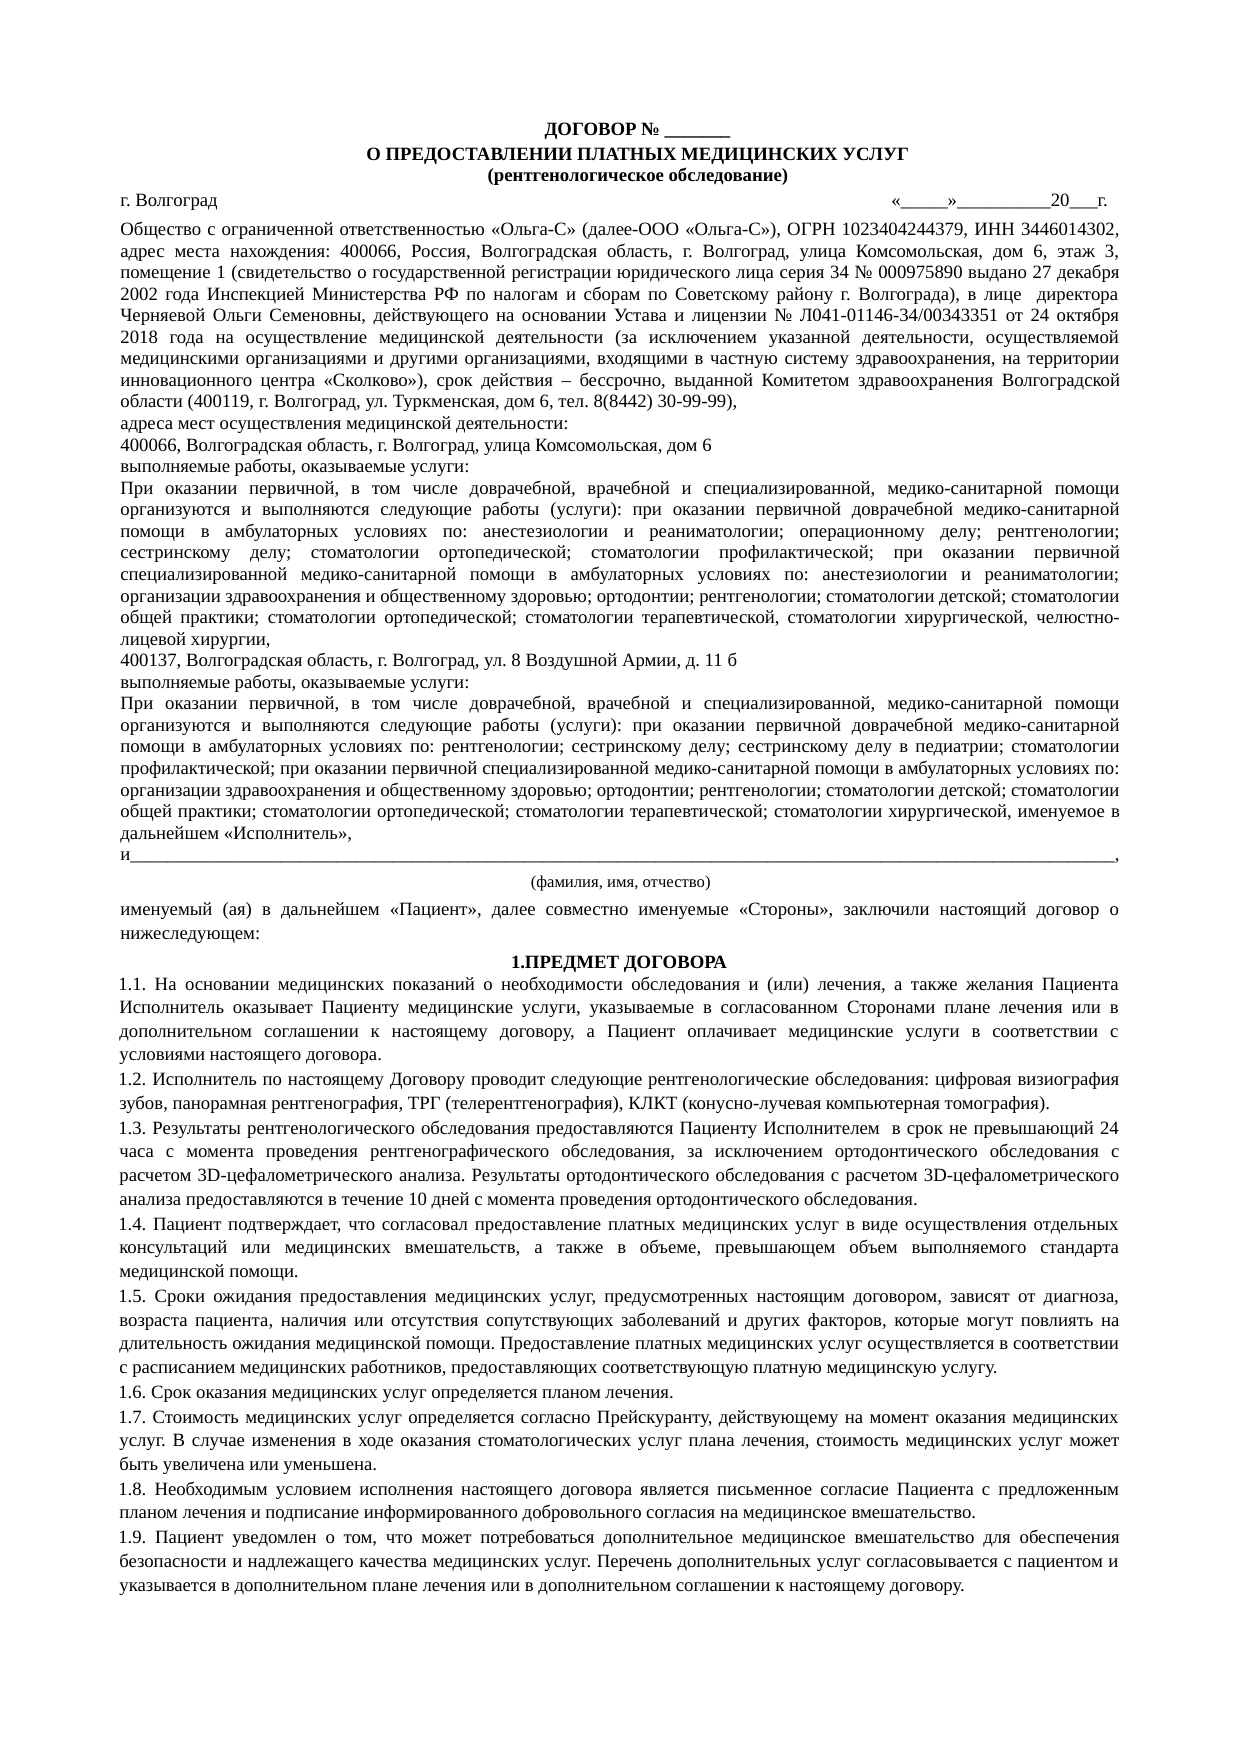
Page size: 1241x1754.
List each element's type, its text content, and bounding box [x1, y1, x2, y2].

text 1.5. Сроки ожидания предоставления медицинских услуг, предусмотренных настоящим договором, зависят от диагноза, возраста пациента, наличия или отсутствия сопутствующих заболеваний и других факторов, которые могут повлиять на длительность ожидания медицинской помощи. Предоставление платных медицинских услуг осуществляется в соответствии с расписанием медицинских работников, предоставляющих соответствующую платную медицинскую услугу. [118, 1285, 1121, 1377]
text выполняемые работы, оказываемые услуги: [120, 671, 1121, 692]
text (рентгенологическое обследование) [156, 164, 1120, 186]
text г. Волгоград «_____»__________20___г. [120, 189, 1121, 211]
text адреса мест осуществления медицинской деятельности: [120, 412, 1121, 433]
text 1.1. На основании медицинских показаний о необходимости обследования и (или) лечения, а также желания Пациента Исполнитель оказывает Пациенту медицинские услуги, указываемые в согласованном Сторонами плане лечения или в дополнительном соглашении к настоящему договору, а Пациент оплачивает медицинские услуги в соответствии с условиями настоящего договора. [118, 972, 1121, 1065]
text (фамилия, имя, отчество) [120, 872, 1121, 891]
text 1.4. Пациент подтверждает, что согласовал предоставление платных медицинских услуг в виде осуществления отдельных консультаций или медицинских вмешательств, а также в объеме, превышающем объем выполняемого стандарта медицинской помощи. [118, 1213, 1121, 1281]
text выполняемые работы, оказываемые услуги: [120, 455, 1121, 477]
text Общество с ограниченной ответственностью «Ольга-С» (далее-ООО «Ольга-С»), ОГРН 1023404244379, ИНН 3446014302, адрес места нахождения: 400066, Россия, Волгоградская область, г. Волгоград, улица Комсомольская, дом 6, этаж 3, помещение 1 (свидетельство о государственной регистрации юридического лица серия 34 № 000975890 выдано 27 декабря 2002 года Инспекцией Министерства РФ по налогам и сборам по Советскому району г. Волгограда), в лице директора Черняевой Ольги Семеновны, действующего на основании Устава и лицензии № Л041-01146-34/00343351 от 24 октября 2018 года на осуществление медицинской деятельности (за исключением указанной деятельности, осуществляемой медицинскими организациями и другими организациями, входящими в частную систему здравоохранения, на территории инновационного центра «Сколково»), срок действия – бессрочно, выданной Комитетом здравоохранения Волгоградской области (400119, г. Волгоград, ул. Туркменская, дом 6, тел. 8(8442) 30-99-99), [120, 218, 1121, 412]
text При оказании первичной, в том числе доврачебной, врачебной и специализированной, медико-санитарной помощи организуются и выполняются следующие работы (услуги): при оказании первичной доврачебной медико-санитарной помощи в амбулаторных условиях по: анестезиологии и реаниматологии; операционному делу; рентгенологии; сестринскому делу; стоматологии ортопедической; стоматологии профилактической; при оказании первичной специализированной медико-санитарной помощи в амбулаторных условиях по: анестезиологии и реаниматологии; организации здравоохранения и общественному здоровью; ортодонтии; рентгенологии; стоматологии детской; стоматологии общей практики; стоматологии ортопедической; стоматологии терапевтической, стоматологии хирургической, челюстно-лицевой хирургии, [120, 477, 1121, 649]
text ДОГОВОР № _______ [156, 118, 1119, 140]
text При оказании первичной, в том числе доврачебной, врачебной и специализированной, медико-санитарной помощи организуются и выполняются следующие работы (услуги): при оказании первичной доврачебной медико-санитарной помощи в амбулаторных условиях по: рентгенологии; сестринскому делу; сестринскому делу в педиатрии; стоматологии профилактической; при оказании первичной специализированной медико-санитарной помощи в амбулаторных условиях по: организации здравоохранения и общественному здоровью; ортодонтии; рентгенологии; стоматологии детской; стоматологии общей практики; стоматологии ортопедической; стоматологии терапевтической; стоматологии хирургической, именуемое в дальнейшем «Исполнитель», [120, 692, 1121, 843]
text 1.3. Результаты рентгенологического обследования предоставляются Пациенту Исполнителем в срок не превышающий 24 часа с момента проведения рентгенографического обследования, за исключением ортодонтического обследования с расчетом 3D-цефалометрического анализа. Результаты ортодонтического обследования с расчетом 3D-цефалометрического анализа предоставляются в течение 10 дней с момента проведения ортодонтического обследования. [118, 1117, 1121, 1209]
text 400066, Волгоградская область, г. Волгоград, улица Комсомольская, дом 6 [120, 433, 1121, 455]
text 1.9. Пациент уведомлен о том, что может потребоваться дополнительное медицинское вмешательство для обеспечения безопасности и надлежащего качества медицинских услуг. Перечень дополнительных услуг согласовывается с пациентом и указывается в дополнительном плане лечения или в дополнительном соглашении к настоящему договору. [118, 1526, 1121, 1595]
text 1.ПРЕДМЕТ ДОГОВОРА [118, 951, 1119, 972]
text 1.2. Исполнитель по настоящему Договору проводит следующие рентгенологические обследования: цифровая визиография зубов, панорамная рентгенография, ТРГ (телерентгенография), КЛКТ (конусно-лучевая компьютерная томография). [118, 1068, 1121, 1113]
text 1.6. Срок оказания медицинских услуг определяется планом лечения. [118, 1381, 1121, 1402]
text 400137, Волгоградская область, г. Волгоград, ул. 8 Воздушной Армии, д. 11 б [120, 649, 1121, 671]
text именуемый (ая) в дальнейшем «Пациент», далее совместно именуемые «Стороны», заключили настоящий договор о нижеследующем: [120, 898, 1121, 943]
text 1.7. Стоимость медицинских услуг определяется согласно Прейскуранту, действующему на момент оказания медицинских услуг. В случае изменения в ходе оказания стоматологических услуг плана лечения, стоимость медицинских услуг может быть увеличена или уменьшена. [118, 1406, 1121, 1474]
text и_________________________________________________________________________________________________________, [120, 843, 1121, 865]
text 1.8. Необходимым условием исполнения настоящего договора является письменное согласие Пациента с предложенным планом лечения и подписание информированного добровольного согласия на медицинское вмешательство. [118, 1478, 1121, 1523]
text О ПРЕДОСТАВЛЕНИИ ПЛАТНЫХ МЕДИЦИНСКИХ УСЛУГ [156, 142, 1119, 164]
